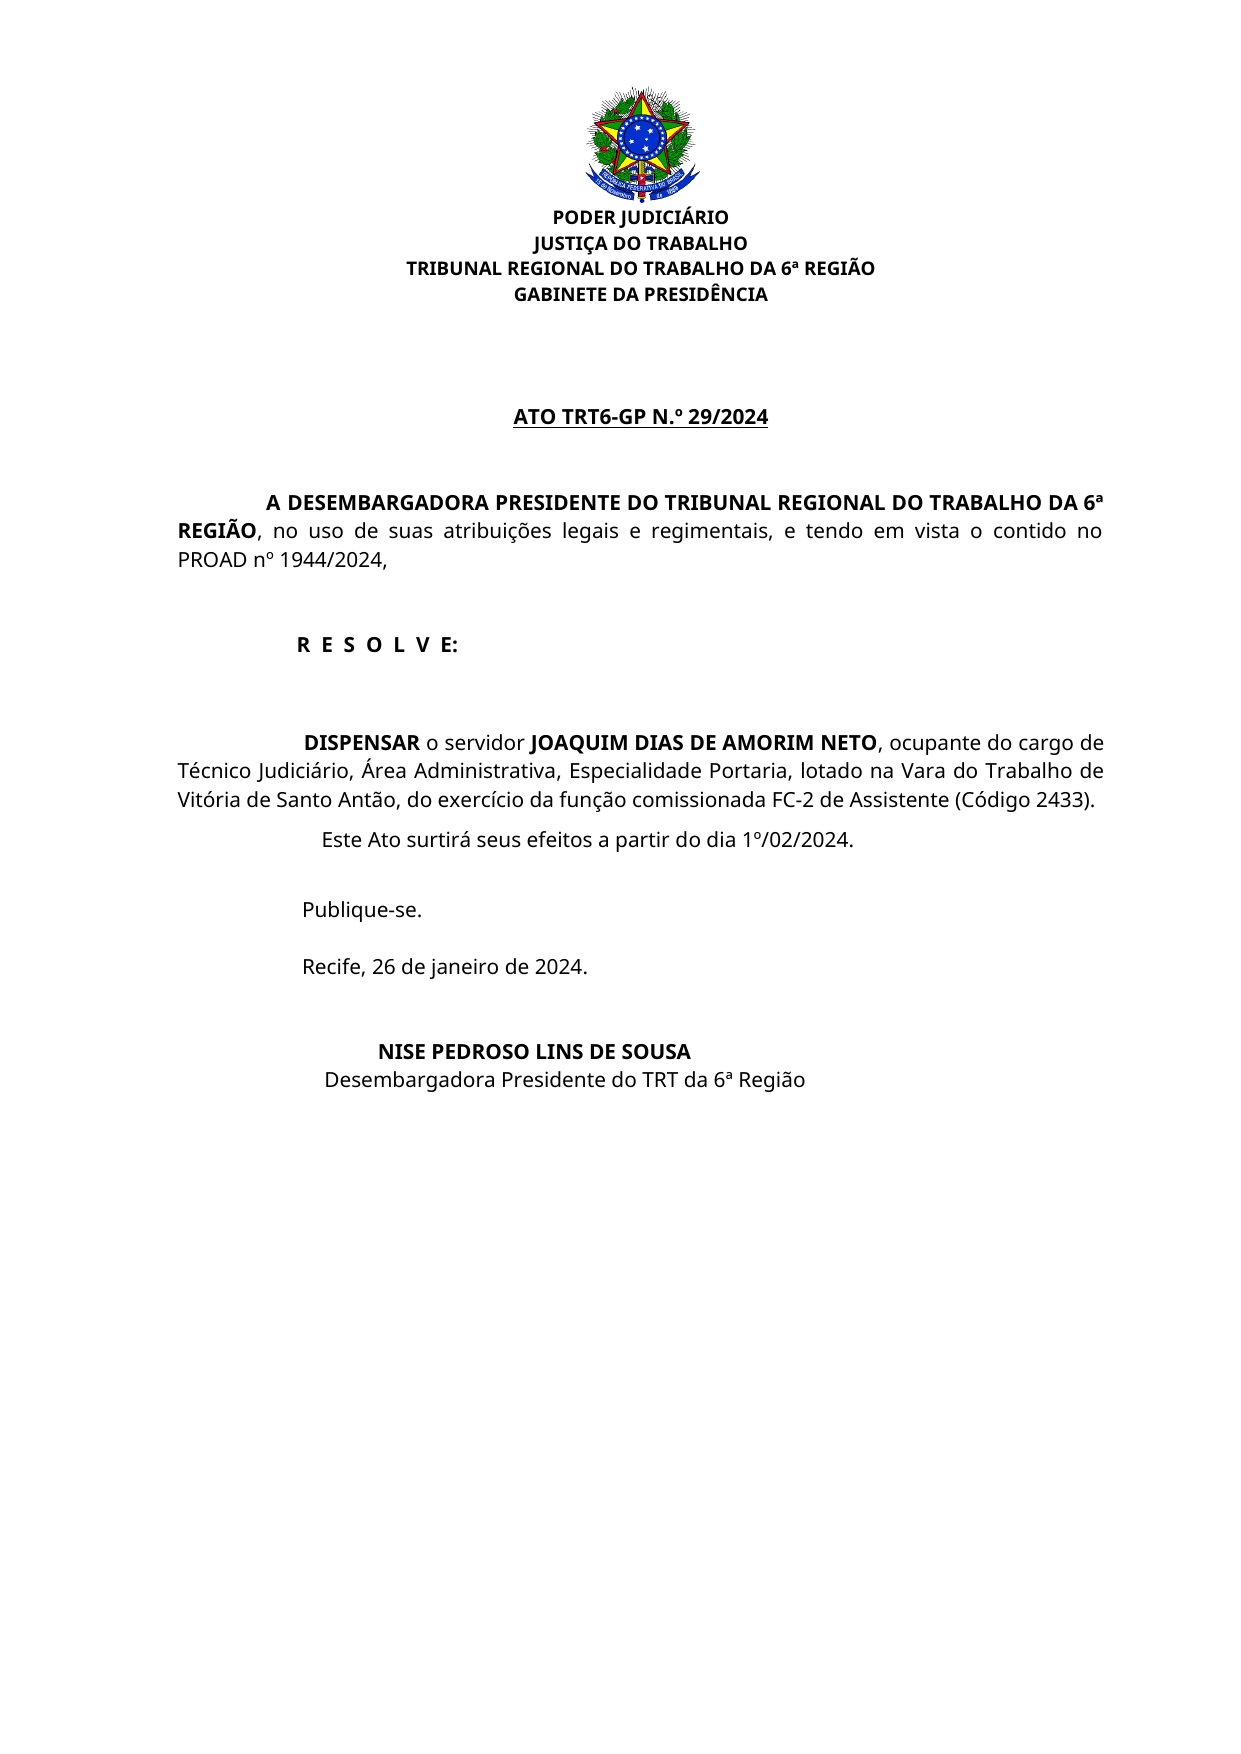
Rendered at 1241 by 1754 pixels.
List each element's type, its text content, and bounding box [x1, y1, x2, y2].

text Desembargadora Presidente do TRT da 6ª Região [177, 1066, 1104, 1094]
text Este Ato surtirá seus efeitos a partir do dia 1º/02/2024. [177, 826, 1104, 854]
text R E S O L V E: [177, 630, 1104, 658]
text Publique-se. [177, 895, 1104, 923]
text Recife, 26 de janeiro de 2024. [177, 952, 1104, 980]
text JUSTIÇA DO TRABALHO [177, 230, 1104, 256]
text PODER JUDICIÁRIO [177, 204, 1104, 230]
text NISE PEDROSO LINS DE SOUSA [177, 1037, 1104, 1066]
text GABINETE DA PRESIDÊNCIA [177, 281, 1104, 307]
text A DESEMBARGADORA PRESIDENTE DO TRIBUNAL REGIONAL DO TRABALHO DA 6ª REGIÃO, no uso de suas atribuições legais e regimentais, e tendo em vista o contido no PROAD nº 1944/2024, [177, 488, 1104, 573]
text ATO TRT6-GP N.º 29/2024 [177, 402, 1104, 431]
text DISPENSAR o servidor JOAQUIM DIAS DE AMORIM NETO, ocupante do cargo de Técnico Judiciário, Área Administrativa, Especialidade Portaria, lotado na Vara do Trabalho de Vitória de Santo Antão, do exercício da função comissionada FC-2 de Assistente (Código 2433). [177, 728, 1104, 813]
text TRIBUNAL REGIONAL DO TRABALHO DA 6ª REGIÃO [177, 256, 1104, 281]
